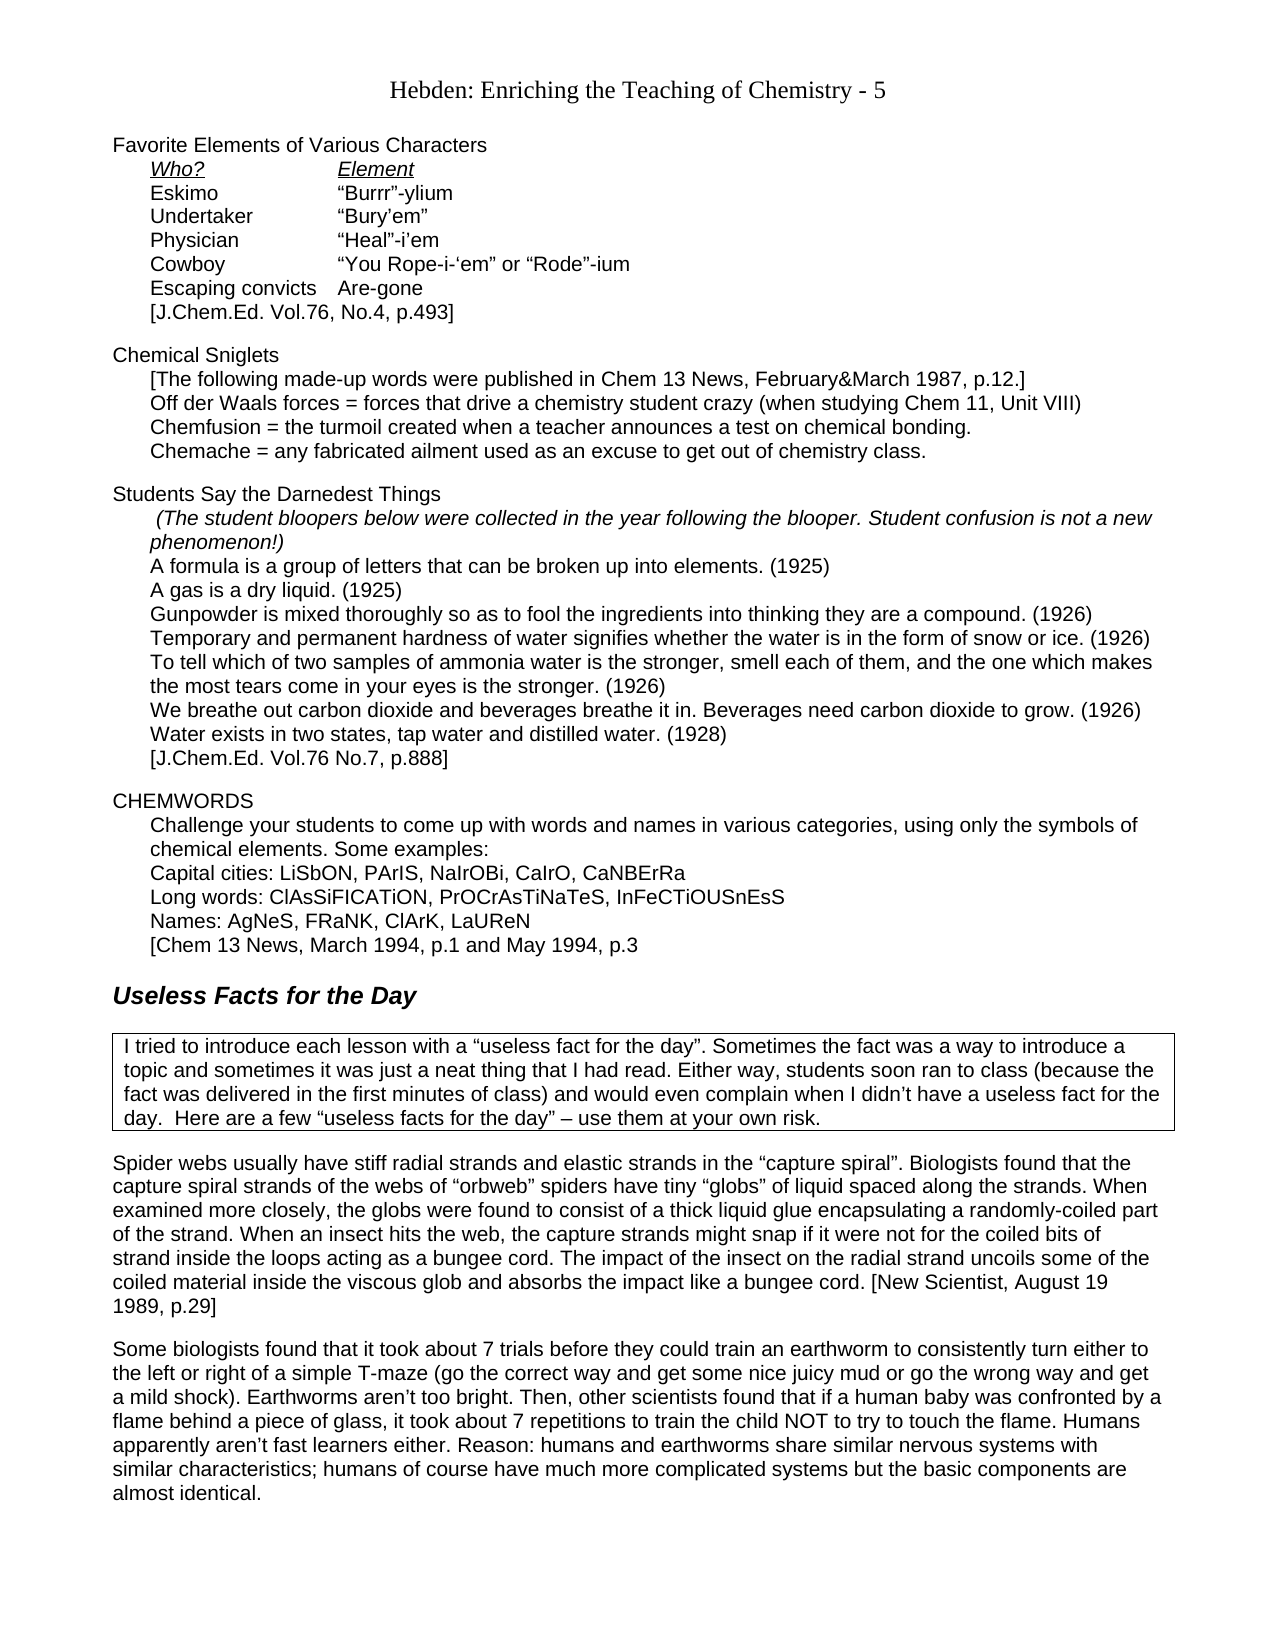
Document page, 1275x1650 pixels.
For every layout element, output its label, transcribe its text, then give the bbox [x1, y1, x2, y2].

text Undertaker “Bury’em” [112, 204, 1162, 228]
text [The following made-up words were published in Chem 13 News, February&March 1987, p.12.] [150, 367, 1162, 391]
text Chemical Sniglets [112, 343, 1162, 367]
text Who? Element [112, 156, 1162, 180]
text Favorite Elements of Various Characters [112, 132, 1162, 156]
text Eskimo “Burrr”-ylium [112, 180, 1162, 204]
text Students Say the Darnedest Things [112, 482, 1162, 506]
text (The student bloopers below were collected in the year following the blooper. Student confusion is not a new phenomenon!) [150, 506, 1162, 554]
text A gas is a dry liquid. (1925) [150, 578, 1162, 602]
text Cowboy “You Rope-i-‘em” or “Rode”-ium [112, 252, 1162, 276]
text CHEMWORDS [112, 789, 1162, 813]
text To tell which of two samples of ammonia water is the stronger, smell each of them, and the one which makes the most tears come in your eyes is the stronger. (1926) [150, 650, 1162, 698]
text Some biologists found that it took about 7 trials before they could train an earthworm to consistently turn either to the left or right of a simple T-maze (go the correct way and get some nice juicy mud or go the wrong way and get a mild shock). Earthworms aren’t too bright. Then, other scientists found that if a human baby was confronted by a flame behind a piece of glass, it took about 7 repetitions to train the child NOT to try to touch the flame. Humans apparently aren’t fast learners either. Reason: humans and earthworms share similar nervous systems with similar characteristics; humans of course have much more complicated systems but the basic components are almost identical. [112, 1337, 1162, 1505]
text Physician “Heal”-i’em [112, 228, 1162, 252]
text Useless Facts for the Day [112, 981, 1162, 1009]
text Temporary and permanent hardness of water signifies whether the water is in the form of snow or ice. (1926) [150, 626, 1162, 650]
text Spider webs usually have stiff radial strands and elastic strands in the “capture spiral”. Biologists found that the capture spiral strands of the webs of “orbweb” spiders have tiny “globs” of liquid spaced along the strands. When examined more closely, the globs were found to consist of a thick liquid glue encapsulating a randomly-coiled part of the strand. When an insect hits the web, the capture strands might snap if it were not for the coiled bits of strand inside the loops acting as a bungee cord. The impact of the insect on the radial strand uncoils some of the coiled material inside the viscous glob and absorbs the impact like a bungee cord. [New Scientist, August 19 1989, p.29] [112, 1150, 1162, 1318]
text Challenge your students to come up with words and names in various categories, using only the symbols of chemical elements. Some examples: [150, 813, 1162, 861]
text [J.Chem.Ed. Vol.76 No.7, p.888] [150, 746, 1162, 770]
text Escaping convicts Are-gone [112, 276, 1162, 300]
text [J.Chem.Ed. Vol.76, No.4, p.493] [112, 300, 1162, 324]
text [Chem 13 News, March 1994, p.1 and May 1994, p.3 [150, 933, 1162, 957]
text Chemache = any fabricated ailment used as an excuse to get out of chemistry class. [150, 439, 1162, 463]
text A formula is a group of letters that can be broken up into elements. (1925) [150, 554, 1162, 578]
text Names: AgNeS, FRaNK, ClArK, LaUReN [150, 909, 1162, 933]
table_header I tried to introduce each lesson with a “useless fact for the day”. Sometimes the fact was a way to introduce a topic and sometimes it was just a neat thing that I had read. Either way, students soon ran to class (because the fact was delivered in the first minutes of class) and would even complain when I didn’t have a useless fact for the day. Here are a few “useless facts for the day” – use them at your own risk. [113, 1034, 1174, 1130]
text Long words: ClAsSiFICATiON, PrOCrAsTiNaTeS, InFeCTiOUSnEsS [150, 885, 1162, 909]
text Capital cities: LiSbON, PArIS, NaIrOBi, CaIrO, CaNBErRa [150, 861, 1162, 885]
text We breathe out carbon dioxide and beverages breathe it in. Beverages need carbon dioxide to grow. (1926) [150, 698, 1162, 722]
text Gunpowder is mixed thoroughly so as to fool the ingredients into thinking they are a compound. (1926) [150, 602, 1162, 626]
text Water exists in two states, tap water and distilled water. (1928) [150, 722, 1162, 746]
text Off der Waals forces = forces that drive a chemistry student crazy (when studying Chem 11, Unit VIII) [150, 391, 1162, 415]
text Chemfusion = the turmoil created when a teacher announces a test on chemical bonding. [150, 415, 1162, 439]
